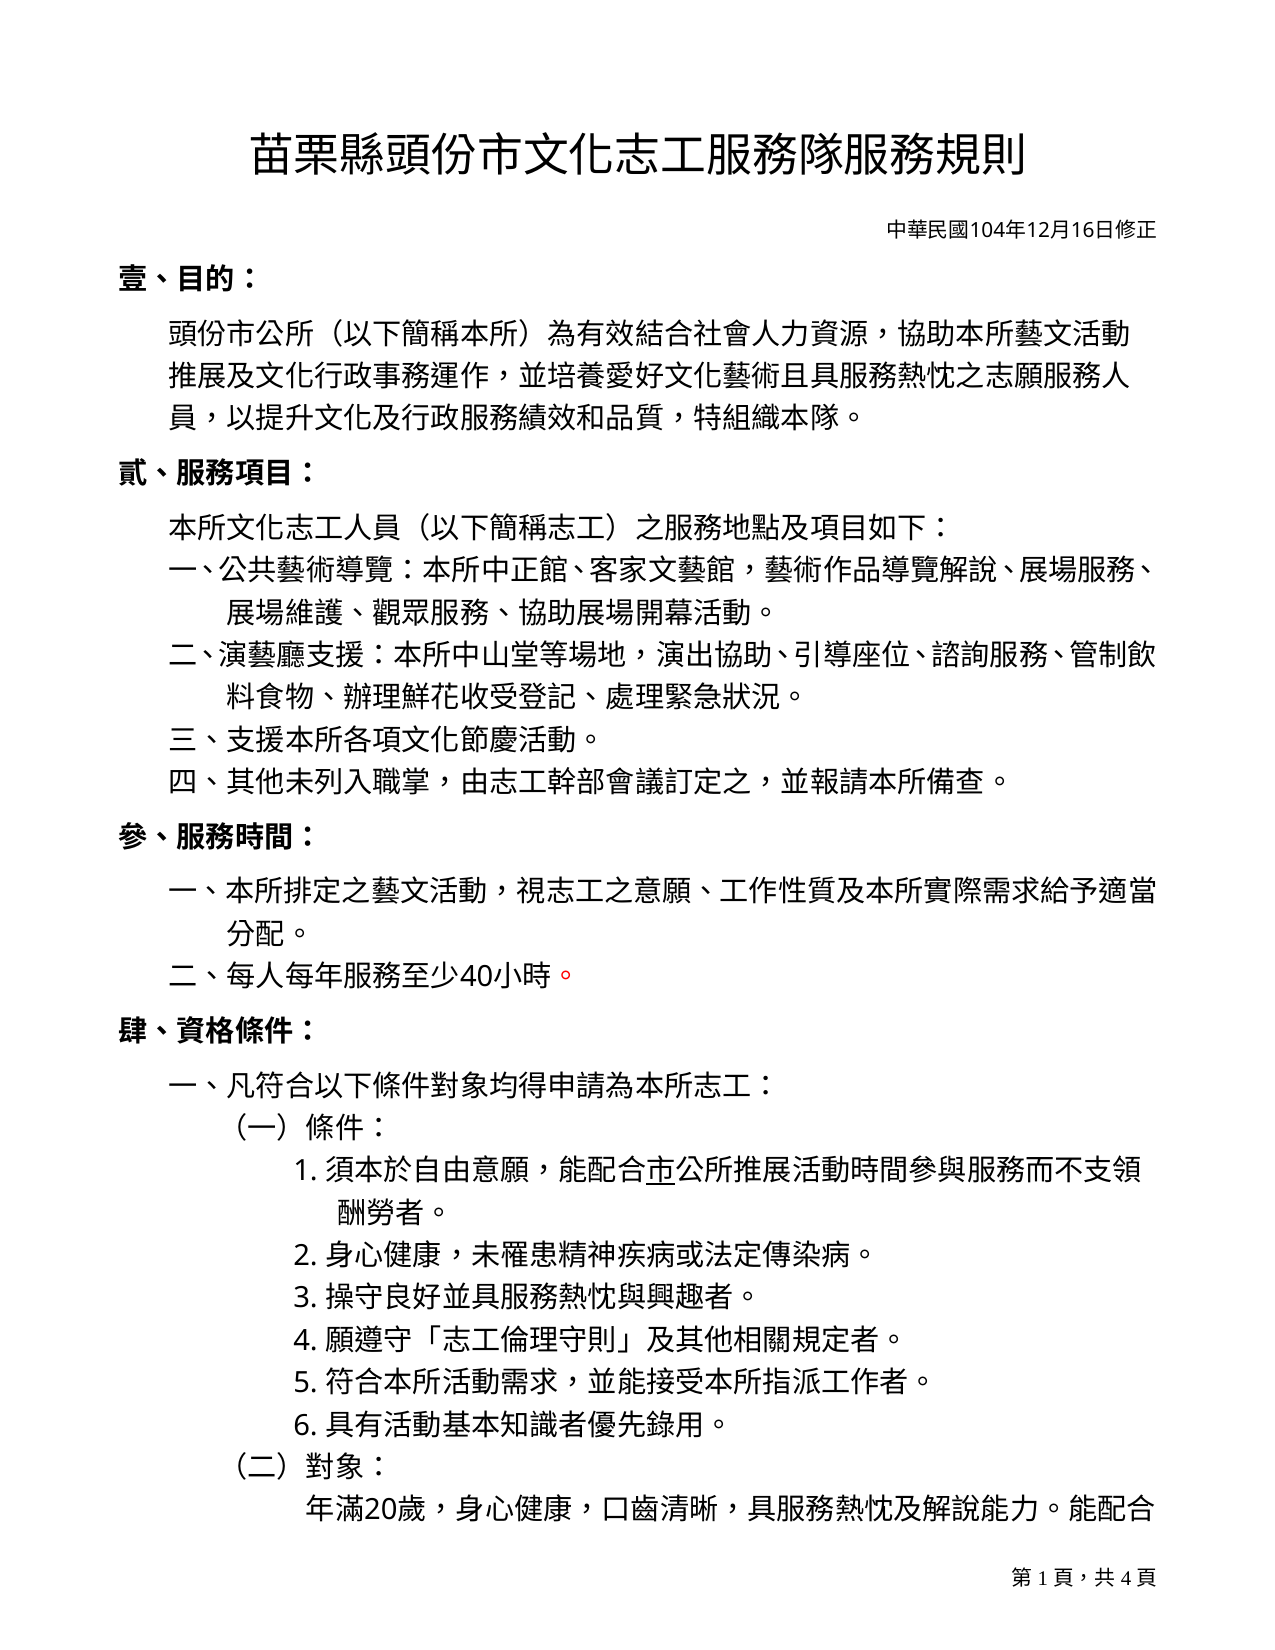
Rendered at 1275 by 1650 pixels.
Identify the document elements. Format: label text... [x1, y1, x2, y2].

text 5. 符合本所活動需求，並能接受本所指派工作者。 [293, 1359, 1157, 1401]
text （二）對象： 年滿20歲，身心健康，口齒清晰，具服務熱忱及解說能力。能配合 [218, 1443, 1157, 1528]
text 壹、目的： [118, 256, 1157, 298]
text 三、支援本所各項文化節慶活動。 [168, 716, 1157, 758]
text 4. 願遵守「志工倫理守則」及其他相關規定者。 [293, 1316, 1157, 1359]
text 二、每人每年服務至少40小時。 [168, 953, 1157, 995]
text 一、公共藝術導覽：本所中正館、客家文藝館，藝術作品導覽解說、展場服務、展場維護、觀眾服務、協助展場開幕活動。 [168, 547, 1157, 632]
text 本所文化志工人員（以下簡稱志工）之服務地點及項目如下： [168, 505, 1157, 547]
text 苗栗縣頭份市文化志工服務隊服務規則 [118, 118, 1157, 184]
text （一）條件： [218, 1104, 1157, 1147]
text 肆、資格條件： [118, 1007, 1157, 1050]
text 貳、服務項目： [118, 450, 1157, 492]
text 參、服務時間： [118, 813, 1157, 856]
text 中華民國104年12月16日修正 [118, 213, 1157, 243]
text 二、演藝廳支援：本所中山堂等場地，演出協助、引導座位、諮詢服務、管制飲料食物、辦理鮮花收受登記、處理緊急狀況。 [168, 632, 1157, 716]
text 四、其他未列入職掌，由志工幹部會議訂定之，並報請本所備查。 [168, 758, 1157, 801]
text 頭份市公所（以下簡稱本所）為有效結合社會人力資源，協助本所藝文活動推展及文化行政事務運作，並培養愛好文化藝術且具服務熱忱之志願服務人員，以提升文化及行政服務績效和品質，特組織本隊。 [168, 311, 1157, 437]
text 1. 須本於自由意願，能配合市公所推展活動時間參與服務而不支領酬勞者。 [293, 1147, 1157, 1232]
text 6. 具有活動基本知識者優先錄用。 [293, 1401, 1157, 1443]
text 2. 身心健康，未罹患精神疾病或法定傳染病。 [293, 1232, 1157, 1274]
text 一、本所排定之藝文活動，視志工之意願、工作性質及本所實際需求給予適當分配。 [168, 868, 1157, 953]
text 一、凡符合以下條件對象均得申請為本所志工： [168, 1062, 1157, 1104]
text 3. 操守良好並具服務熱忱與興趣者。 [293, 1274, 1157, 1316]
